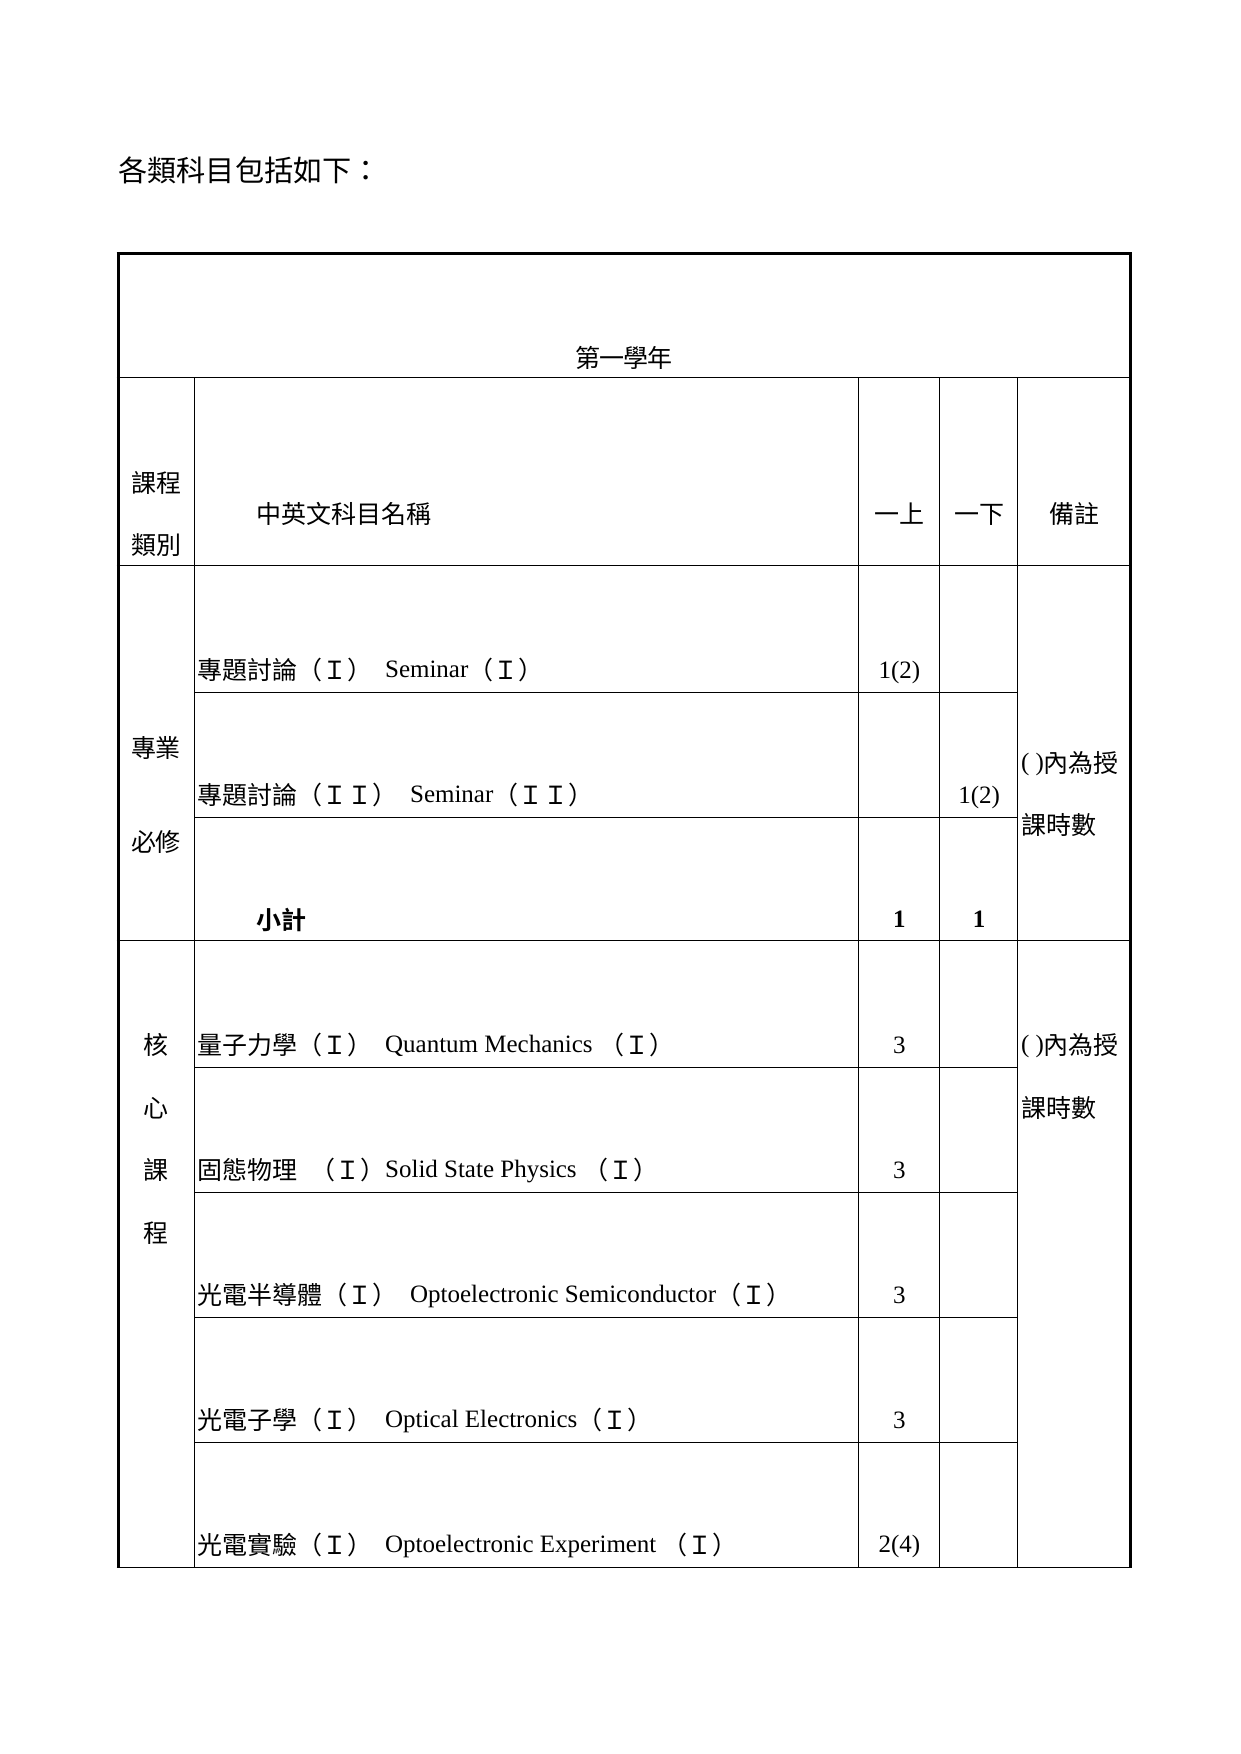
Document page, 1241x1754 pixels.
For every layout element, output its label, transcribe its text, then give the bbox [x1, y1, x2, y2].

table_cell ( )內為授課時數 [1018, 566, 1129, 939]
table_cell 一上 [859, 378, 939, 564]
table_cell [940, 941, 1017, 1067]
table_header 第一學年 [120, 255, 1129, 377]
table_cell 1(2) [859, 566, 939, 692]
table_cell 一下 [940, 378, 1017, 564]
text 各類科目包括如下： [118, 127, 1122, 189]
table_cell ( )內為授課時數 [1018, 941, 1129, 1567]
table_cell 3 [859, 1068, 939, 1192]
table_cell 3 [859, 941, 939, 1067]
table_cell [940, 1318, 1017, 1442]
table_cell 小計 [195, 818, 858, 939]
table_cell 2(4) [859, 1443, 939, 1567]
table_cell 3 [859, 1193, 939, 1317]
table_cell 中英文科目名稱 [195, 378, 858, 564]
table_cell 專題討論（Ｉ） Seminar（Ｉ） [195, 566, 858, 692]
table_cell 備註 [1018, 378, 1129, 564]
table_cell 3 [859, 1318, 939, 1442]
table_cell 光電實驗（Ｉ） Optoelectronic Experiment （Ｉ） [195, 1443, 858, 1567]
table_cell 1 [940, 818, 1017, 939]
table_cell 1(2) [940, 693, 1017, 817]
table_cell [940, 1068, 1017, 1192]
table_cell 專業 必修 [120, 566, 194, 939]
table_cell [859, 693, 939, 817]
table_cell 量子力學（Ｉ） Quantum Mechanics （Ｉ） [195, 941, 858, 1067]
table_cell 光電半導體（Ｉ） Optoelectronic Semiconductor（Ｉ） [195, 1193, 858, 1317]
table_cell [940, 1443, 1017, 1567]
table_cell [940, 1193, 1017, 1317]
table_cell 核 心 課 程 [120, 941, 194, 1567]
table_cell 專題討論（ＩＩ） Seminar（ＩＩ） [195, 693, 858, 817]
table_cell 光電子學（Ｉ） Optical Electronics（Ｉ） [195, 1318, 858, 1442]
table_cell 課程 類別 [120, 378, 194, 564]
table_cell 固態物理 （Ｉ）Solid State Physics （Ｉ） [195, 1068, 858, 1192]
table_cell [940, 566, 1017, 692]
table_cell 1 [859, 818, 939, 939]
